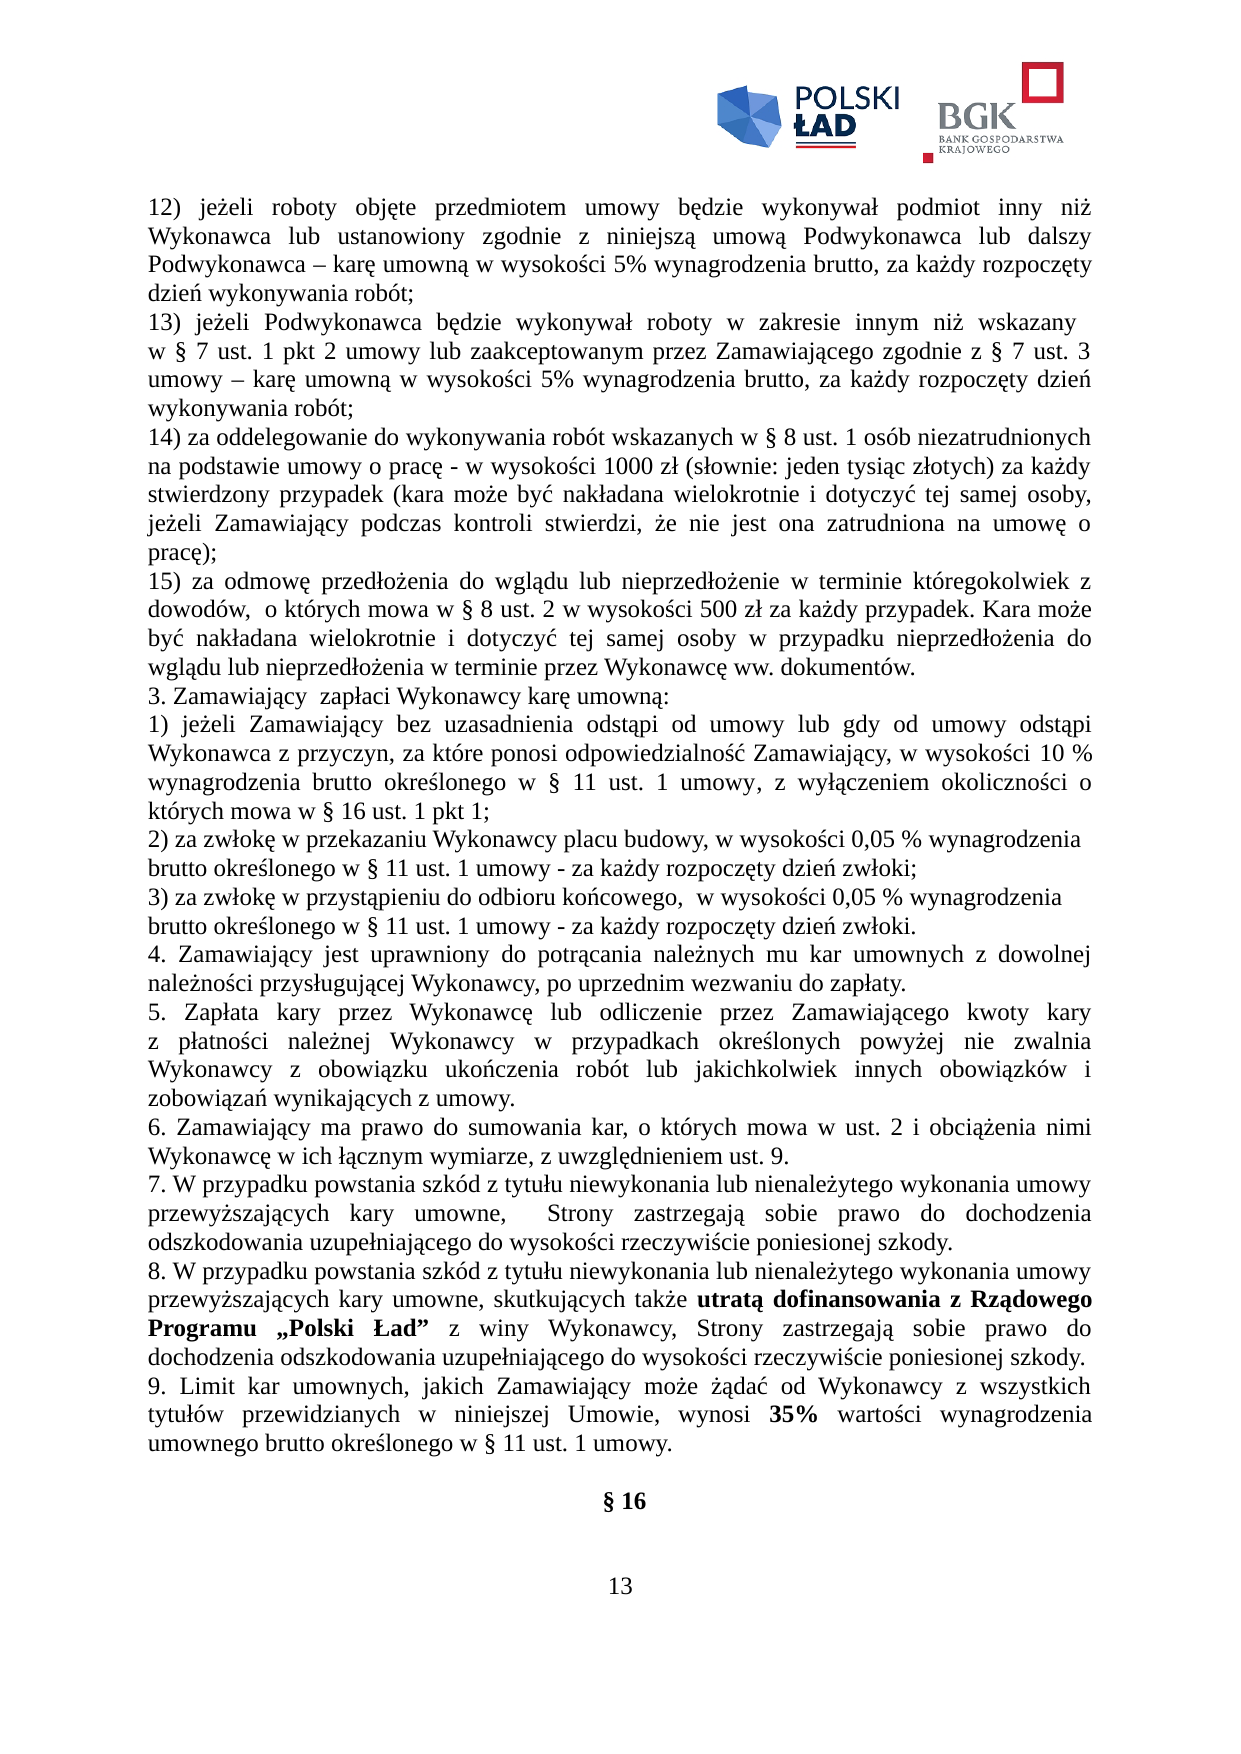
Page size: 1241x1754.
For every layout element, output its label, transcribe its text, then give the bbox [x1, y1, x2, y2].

list 5. Zapłata kary przez Wykonawcę lub odliczenie przez Zamawiającego kwoty kary z płatności należnej Wykonawcy w przypadkach określonych powyżej nie zwalnia Wykonawcy z obowiązku ukończenia robót lub jakichkolwiek innych obowiązków i zobowiązań wynikających z umowy. [148, 997, 1093, 1112]
text 2) za zwłokę w przekazaniu Wykonawcy placu budowy, w wysokości 0,05 % wynagrodzenia brutto określonego w § 11 ust. 1 umowy - za każdy rozpoczęty dzień zwłoki; [148, 824, 1093, 882]
text 13) jeżeli Podwykonawca będzie wykonywał roboty w zakresie innym niż wskazany w § 7 ust. 1 pkt 2 umowy lub zaakceptowanym przez Zamawiającego zgodnie z § 7 ust. 3 umowy – karę umowną w wysokości 5% wynagrodzenia brutto, za każdy rozpoczęty dzień wykonywania robót; [148, 307, 1093, 422]
text 12) jeżeli roboty objęte przedmiotem umowy będzie wykonywał podmiot inny niż Wykonawca lub ustanowiony zgodnie z niniejszą umową Podwykonawca lub dalszy Podwykonawca – karę umowną w wysokości 5% wynagrodzenia brutto, za każdy rozpoczęty dzień wykonywania robót; [148, 192, 1093, 307]
text 9. Limit kar umownych, jakich Zamawiający może żądać od Wykonawcy z wszystkich tytułów przewidzianych w niniejszej Umowie, wynosi 35% wartości wynagrodzenia umownego brutto określonego w § 11 ust. 1 umowy. [148, 1371, 1093, 1457]
text 3) za zwłokę w przystąpieniu do odbioru końcowego, w wysokości 0,05 % wynagrodzenia brutto określonego w § 11 ust. 1 umowy - za każdy rozpoczęty dzień zwłoki. [148, 882, 1093, 939]
list 4. Zamawiający jest uprawniony do potrącania należnych mu kar umownych z dowolnej należności przysługującej Wykonawcy, po uprzednim wezwaniu do zapłaty. [148, 939, 1093, 997]
list 6. Zamawiający ma prawo do sumowania kar, o których mowa w ust. 2 i obciążenia nimi Wykonawcę w ich łącznym wymiarze, z uwzględnieniem ust. 9. [148, 1112, 1093, 1169]
list 1) jeżeli Zamawiający bez uzasadnienia odstąpi od umowy lub gdy od umowy odstąpi Wykonawca z przyczyn, za które ponosi odpowiedzialność Zamawiający, w wysokości 10 % wynagrodzenia brutto określonego w § 11 ust. 1 umowy, z wyłączeniem okoliczności o których mowa w § 16 ust. 1 pkt 1; [148, 709, 1093, 824]
list 14) za oddelegowanie do wykonywania robót wskazanych w § 8 ust. 1 osób niezatrudnionych na podstawie umowy o pracę - w wysokości 1000 zł (słownie: jeden tysiąc złotych) za każdy stwierdzony przypadek (kara może być nakładana wielokrotnie i dotyczyć tej samej osoby, jeżeli Zamawiający podczas kontroli stwierdzi, że nie jest ona zatrudniona na umowę o pracę); [148, 422, 1093, 566]
list 3. Zamawiający zapłaci Wykonawcy karę umowną: [148, 681, 1093, 709]
list 15) za odmowę przedłożenia do wglądu lub nieprzedłożenie w terminie któregokolwiek z dowodów, o których mowa w § 8 ust. 2 w wysokości 500 zł za każdy przypadek. Kara może być nakładana wielokrotnie i dotyczyć tej samej osoby w przypadku nieprzedłożenia do wglądu lub nieprzedłożenia w terminie przez Wykonawcę ww. dokumentów. [148, 566, 1093, 681]
list 8. W przypadku powstania szkód z tytułu niewykonania lub nienależytego wykonania umowy przewyższających kary umowne, skutkujących także utratą dofinansowania z Rządowego Programu „Polski Ład” z winy Wykonawcy, Strony zastrzegają sobie prawo do dochodzenia odszkodowania uzupełniającego do wysokości rzeczywiście poniesionej szkody. [148, 1256, 1093, 1371]
list 7. W przypadku powstania szkód z tytułu niewykonania lub nienależytego wykonania umowy przewyższających kary umowne, Strony zastrzegają sobie prawo do dochodzenia odszkodowania uzupełniającego do wysokości rzeczywiście poniesionej szkody. [148, 1169, 1093, 1256]
text § 16 [156, 1486, 1093, 1514]
